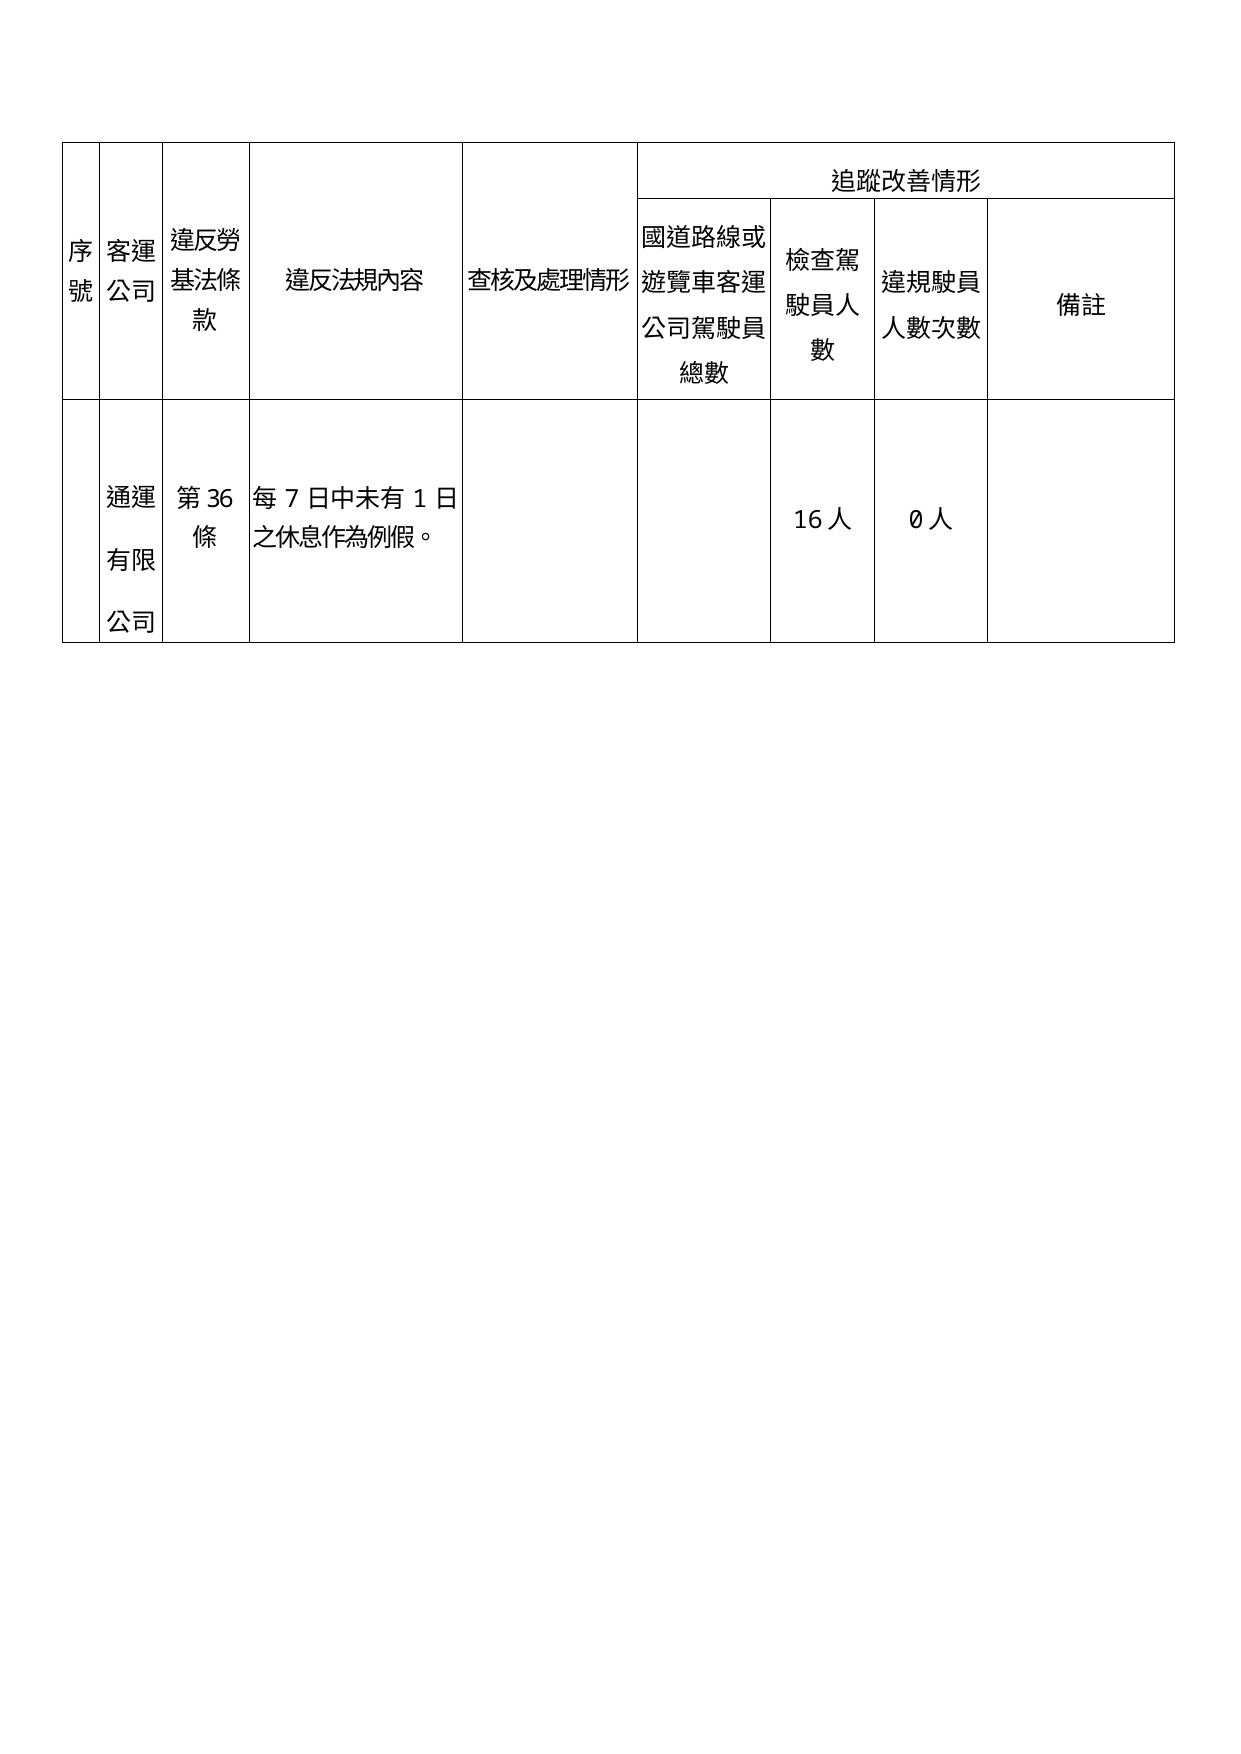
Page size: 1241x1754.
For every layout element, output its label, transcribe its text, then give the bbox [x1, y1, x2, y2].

table_cell 16人 [771, 400, 874, 642]
table_cell [63, 400, 99, 642]
table_cell 國道路線或遊覽車客運公司駕駛員總數 [638, 199, 770, 399]
table_cell 0人 [875, 400, 987, 642]
table_cell [638, 400, 770, 642]
table_header 查核及處理情形 [463, 143, 637, 399]
table_header 違反勞基法條款 [163, 143, 249, 399]
table_cell 備註 [988, 199, 1174, 399]
table_header 序號 [63, 143, 99, 399]
table_cell 第36條 [163, 400, 249, 642]
table_cell 通運有限公司 [100, 400, 162, 642]
table_cell [463, 400, 637, 642]
table_header 客運公司 [100, 143, 162, 399]
table_cell [988, 400, 1174, 642]
table_cell 違規駛員人數次數 [875, 199, 987, 399]
table_cell 檢查駕駛員人數 [771, 199, 874, 399]
table_header 違反法規內容 [250, 143, 462, 399]
table_cell 每7日中未有1日之休息作為例假。 [250, 400, 462, 642]
table_header 追蹤改善情形 [638, 143, 1174, 198]
